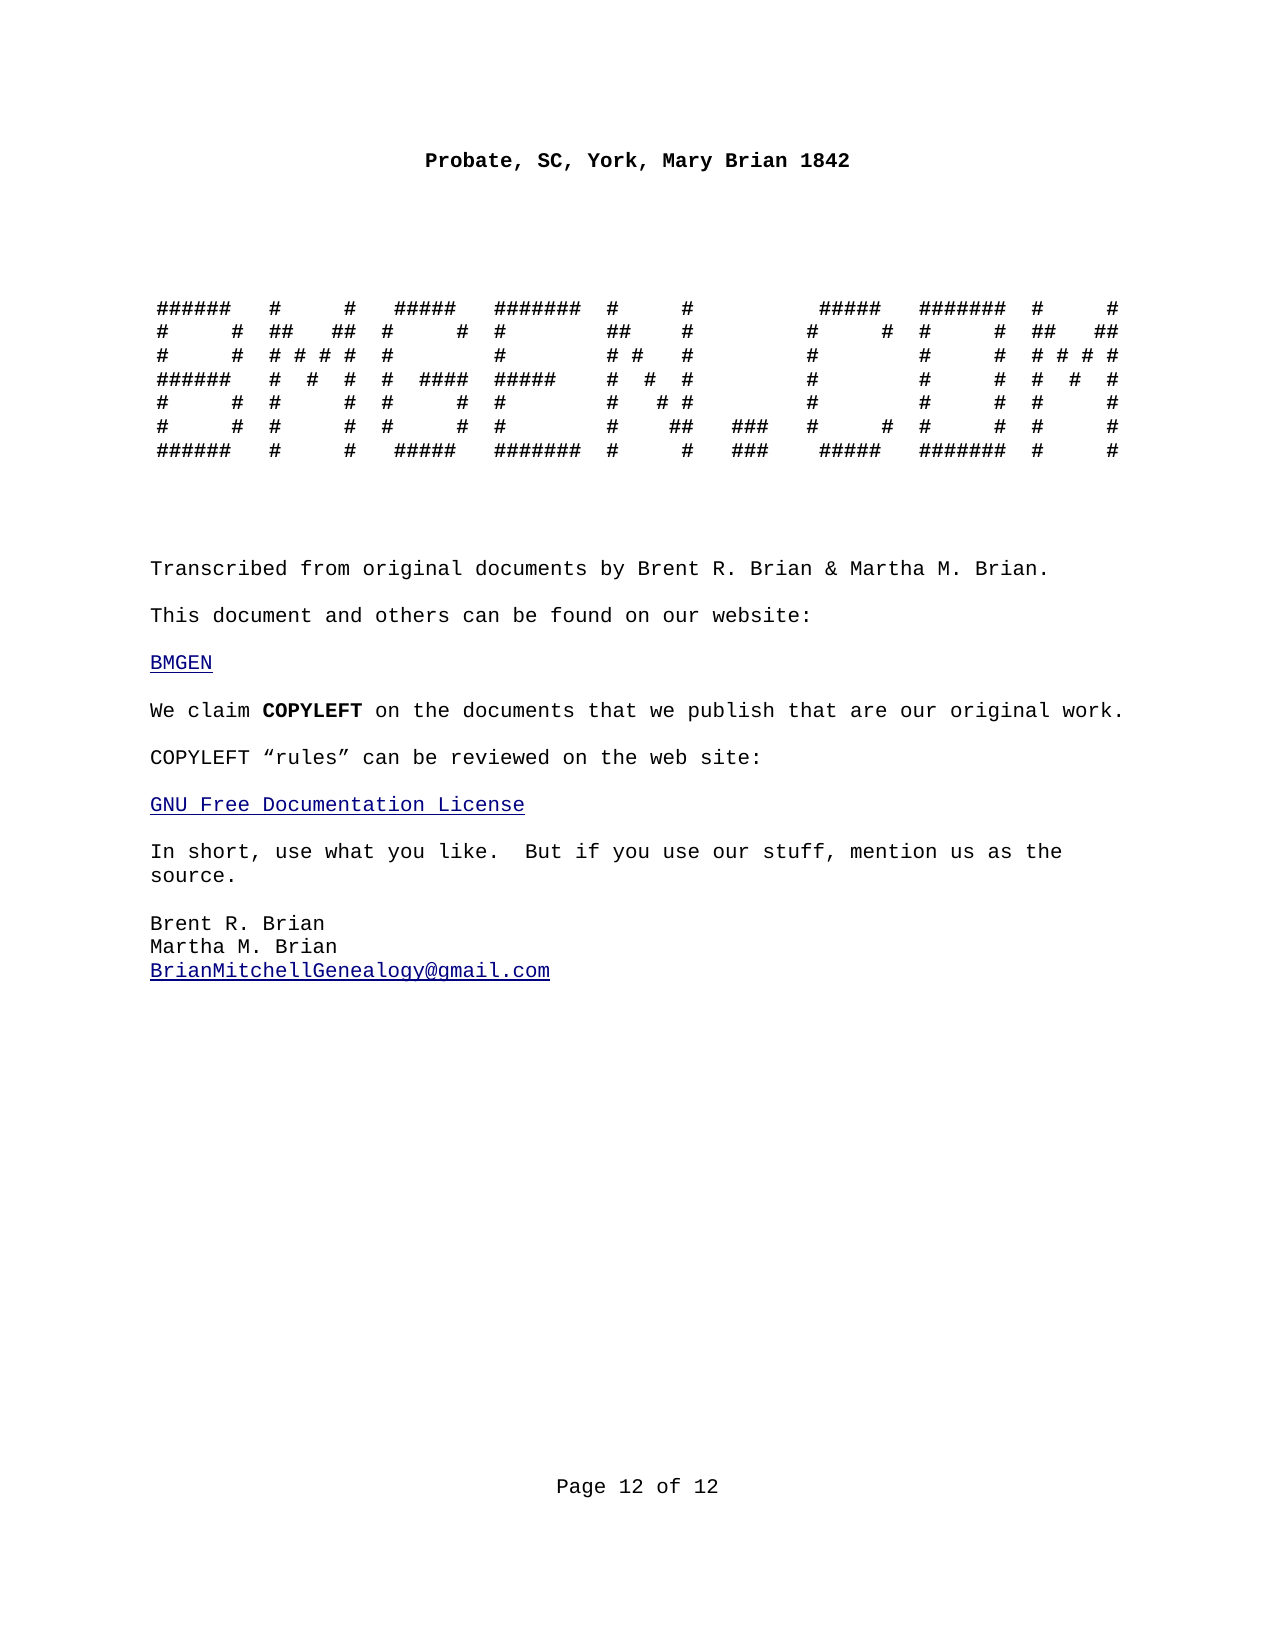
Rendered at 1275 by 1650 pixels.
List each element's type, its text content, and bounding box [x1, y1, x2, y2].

text BMGEN [150, 652, 1125, 676]
text ###### # # ##### ####### # # ##### ####### # # [150, 298, 1125, 321]
text Martha M. Brian [150, 936, 1125, 960]
text # # # # # # # # # # # # # # # [150, 392, 1125, 416]
text GNU Free Documentation License [150, 794, 1125, 818]
text ###### # # ##### ####### # # ### ##### ####### # # [150, 439, 1125, 463]
text We claim COPYLEFT on the documents that we publish that are our original work. [150, 700, 1125, 723]
text COPYLEFT “rules” can be reviewed on the web site: [150, 747, 1125, 771]
text BrianMitchellGenealogy@gmail.com [150, 960, 1125, 983]
text ###### # # # # #### ##### # # # # # # # # # [150, 369, 1125, 392]
text Transcribed from original documents by Brent R. Brian & Martha M. Brian. [150, 558, 1125, 581]
text Brent R. Brian [150, 912, 1125, 936]
text # # ## ## # # # ## # # # # # ## ## [150, 321, 1125, 345]
text # # # # # # # # ## ### # # # # # # [150, 416, 1125, 439]
text # # # # # # # # # # # # # # # # # # [150, 345, 1125, 369]
text In short, use what you like. But if you use our stuff, mention us as the source. [150, 842, 1125, 889]
text This document and others can be found on our website: [150, 605, 1125, 629]
